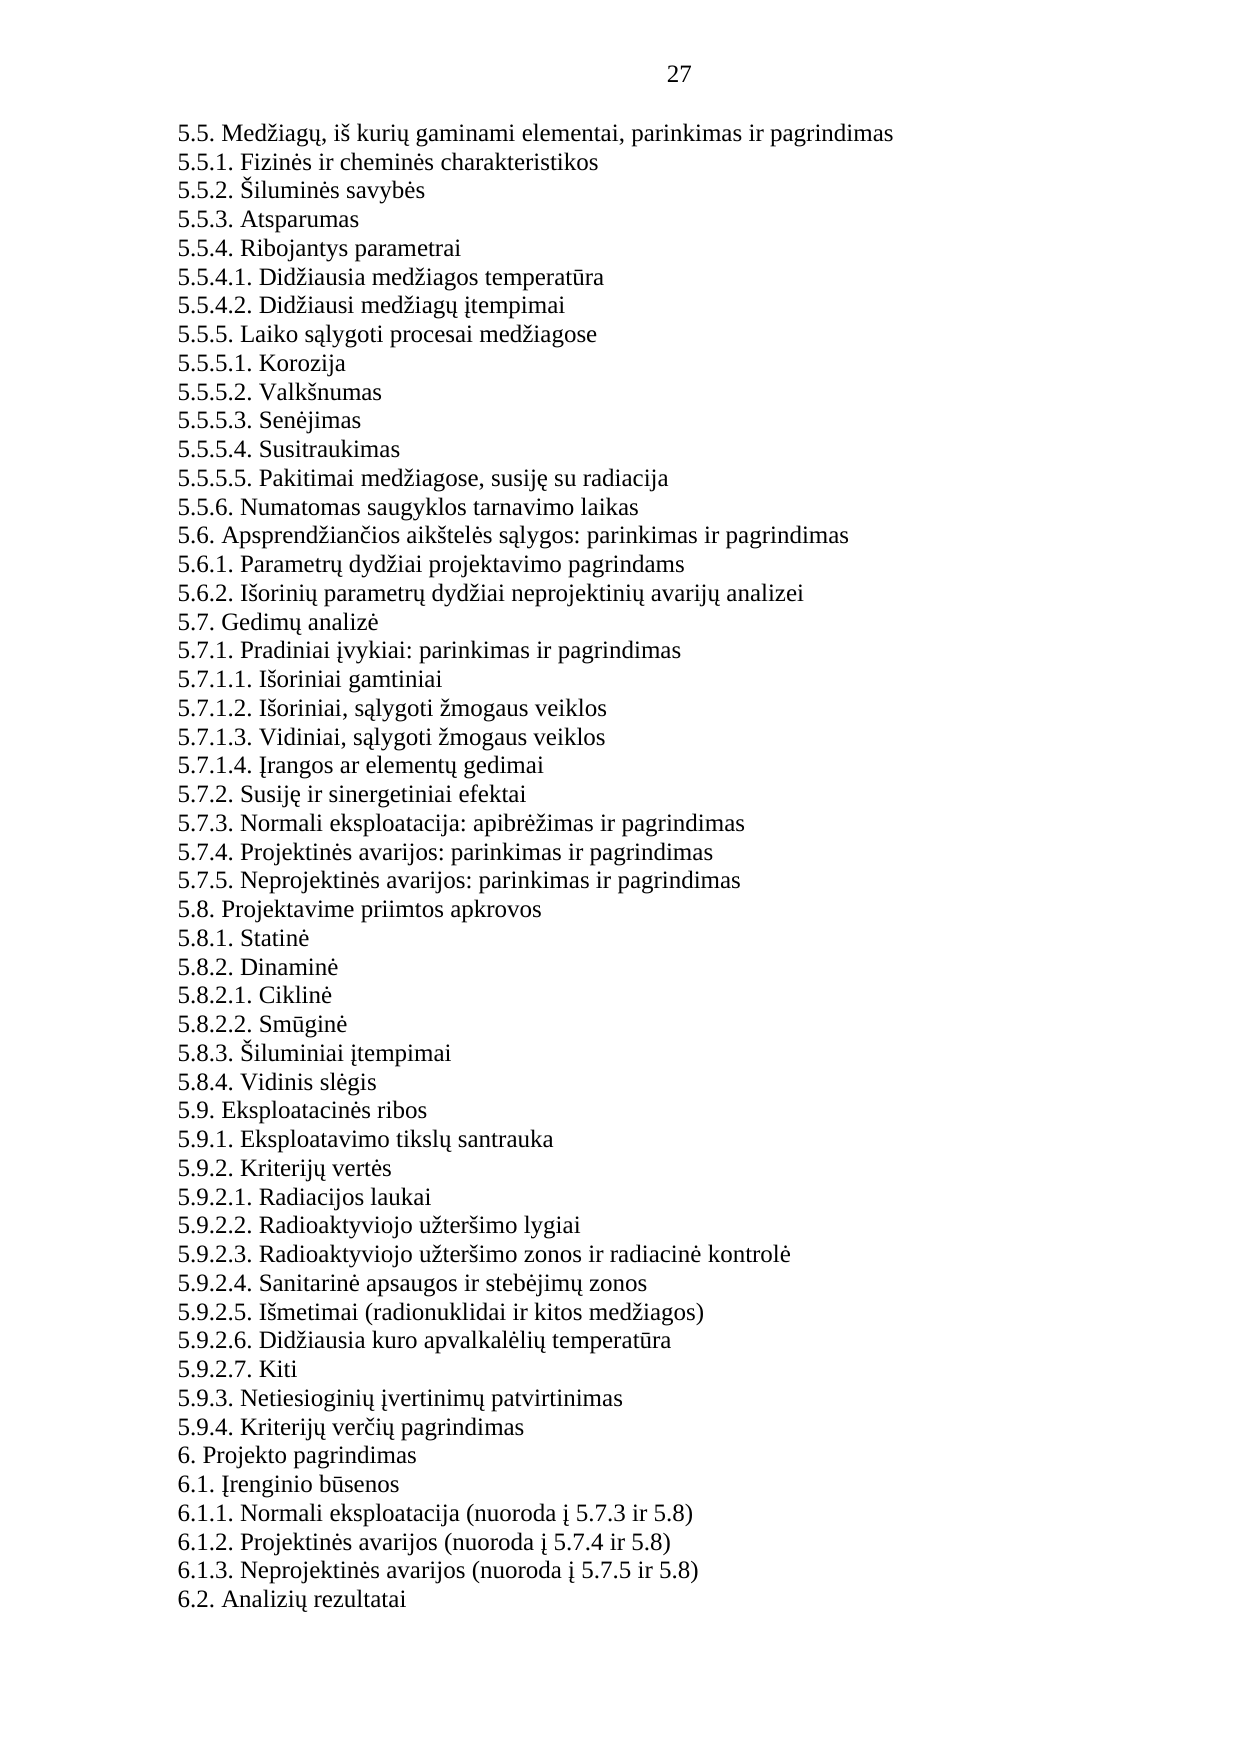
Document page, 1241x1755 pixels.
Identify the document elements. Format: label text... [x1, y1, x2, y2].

text 5.5.1. Fizinės ir cheminės charakteristikos [177, 147, 1181, 176]
text 5.6.1. Parametrų dydžiai projektavimo pagrindams [177, 549, 1181, 578]
text 5.5.5.4. Susitraukimas [177, 434, 1181, 463]
text 5.9.1. Eksploatavimo tikslų santrauka [177, 1124, 1181, 1153]
text 5.5.5.3. Senėjimas [177, 406, 1181, 434]
text 5.5. Medžiagų, iš kurių gaminami elementai, parinkimas ir pagrindimas [177, 118, 1181, 147]
text 5.5.4.2. Didžiausi medžiagų įtempimai [177, 291, 1181, 319]
text 6.2. Analizių rezultatai [177, 1584, 1181, 1613]
text 5.8. Projektavime priimtos apkrovos [177, 894, 1181, 923]
text 5.8.2.2. Smūginė [177, 1009, 1181, 1038]
text 5.9.2.6. Didžiausia kuro apvalkalėlių temperatūra [177, 1326, 1181, 1354]
text 5.7.1.2. Išoriniai, sąlygoti žmogaus veiklos [177, 693, 1181, 722]
text 5.8.2.1. Ciklinė [177, 981, 1181, 1009]
text 6.1.1. Normali eksploatacija (nuoroda į 5.7.3 ir 5.8) [177, 1498, 1181, 1527]
text 5.7.3. Normali eksploatacija: apibrėžimas ir pagrindimas [177, 808, 1181, 837]
text 6.1.3. Neprojektinės avarijos (nuoroda į 5.7.5 ir 5.8) [177, 1556, 1181, 1584]
text 5.5.4.1. Didžiausia medžiagos temperatūra [177, 262, 1181, 291]
text 5.9.2.5. Išmetimai (radionuklidai ir kitos medžiagos) [177, 1297, 1181, 1326]
text 5.7.4. Projektinės avarijos: parinkimas ir pagrindimas [177, 837, 1181, 866]
text 6. Projekto pagrindimas [177, 1441, 1181, 1469]
text 5.5.5.5. Pakitimai medžiagose, susiję su radiacija [177, 463, 1181, 492]
text 5.5.2. Šiluminės savybės [177, 176, 1181, 204]
text 5.5.6. Numatomas saugyklos tarnavimo laikas [177, 492, 1181, 521]
text 5.9.3. Netiesioginių įvertinimų patvirtinimas [177, 1383, 1181, 1412]
text 5.9. Eksploatacinės ribos [177, 1096, 1181, 1124]
text 5.6. Apsprendžiančios aikštelės sąlygos: parinkimas ir pagrindimas [177, 521, 1181, 549]
text 5.8.3. Šiluminiai įtempimai [177, 1038, 1181, 1067]
text 5.7. Gedimų analizė [177, 607, 1181, 636]
text 5.9.2.1. Radiacijos laukai [177, 1182, 1181, 1211]
text 5.7.1. Pradiniai įvykiai: parinkimas ir pagrindimas [177, 636, 1181, 664]
text 5.5.4. Ribojantys parametrai [177, 233, 1181, 262]
text 6.1.2. Projektinės avarijos (nuoroda į 5.7.4 ir 5.8) [177, 1527, 1181, 1556]
text 5.8.1. Statinė [177, 923, 1181, 952]
text 5.5.5.1. Korozija [177, 348, 1181, 377]
text 5.5.5.2. Valkšnumas [177, 377, 1181, 406]
text 5.7.1.1. Išoriniai gamtiniai [177, 664, 1181, 693]
text 5.9.2.2. Radioaktyviojo užteršimo lygiai [177, 1211, 1181, 1239]
text 5.8.4. Vidinis slėgis [177, 1067, 1181, 1096]
text 5.7.5. Neprojektinės avarijos: parinkimas ir pagrindimas [177, 866, 1181, 894]
text 6.1. Įrenginio būsenos [177, 1469, 1181, 1498]
text 5.9.2.3. Radioaktyviojo užteršimo zonos ir radiacinė kontrolė [177, 1239, 1181, 1268]
text 5.9.2.7. Kiti [177, 1354, 1181, 1383]
text 5.9.4. Kriterijų verčių pagrindimas [177, 1412, 1181, 1441]
text 5.5.3. Atsparumas [177, 204, 1181, 233]
text 5.7.1.3. Vidiniai, sąlygoti žmogaus veiklos [177, 722, 1181, 751]
text 5.5.5. Laiko sąlygoti procesai medžiagose [177, 319, 1181, 348]
text 5.9.2. Kriterijų vertės [177, 1153, 1181, 1182]
text 5.7.1.4. Įrangos ar elementų gedimai [177, 751, 1181, 779]
text 5.7.2. Susiję ir sinergetiniai efektai [177, 779, 1181, 808]
text 5.8.2. Dinaminė [177, 952, 1181, 981]
text 5.6.2. Išorinių parametrų dydžiai neprojektinių avarijų analizei [177, 578, 1181, 607]
text 5.9.2.4. Sanitarinė apsaugos ir stebėjimų zonos [177, 1268, 1181, 1297]
